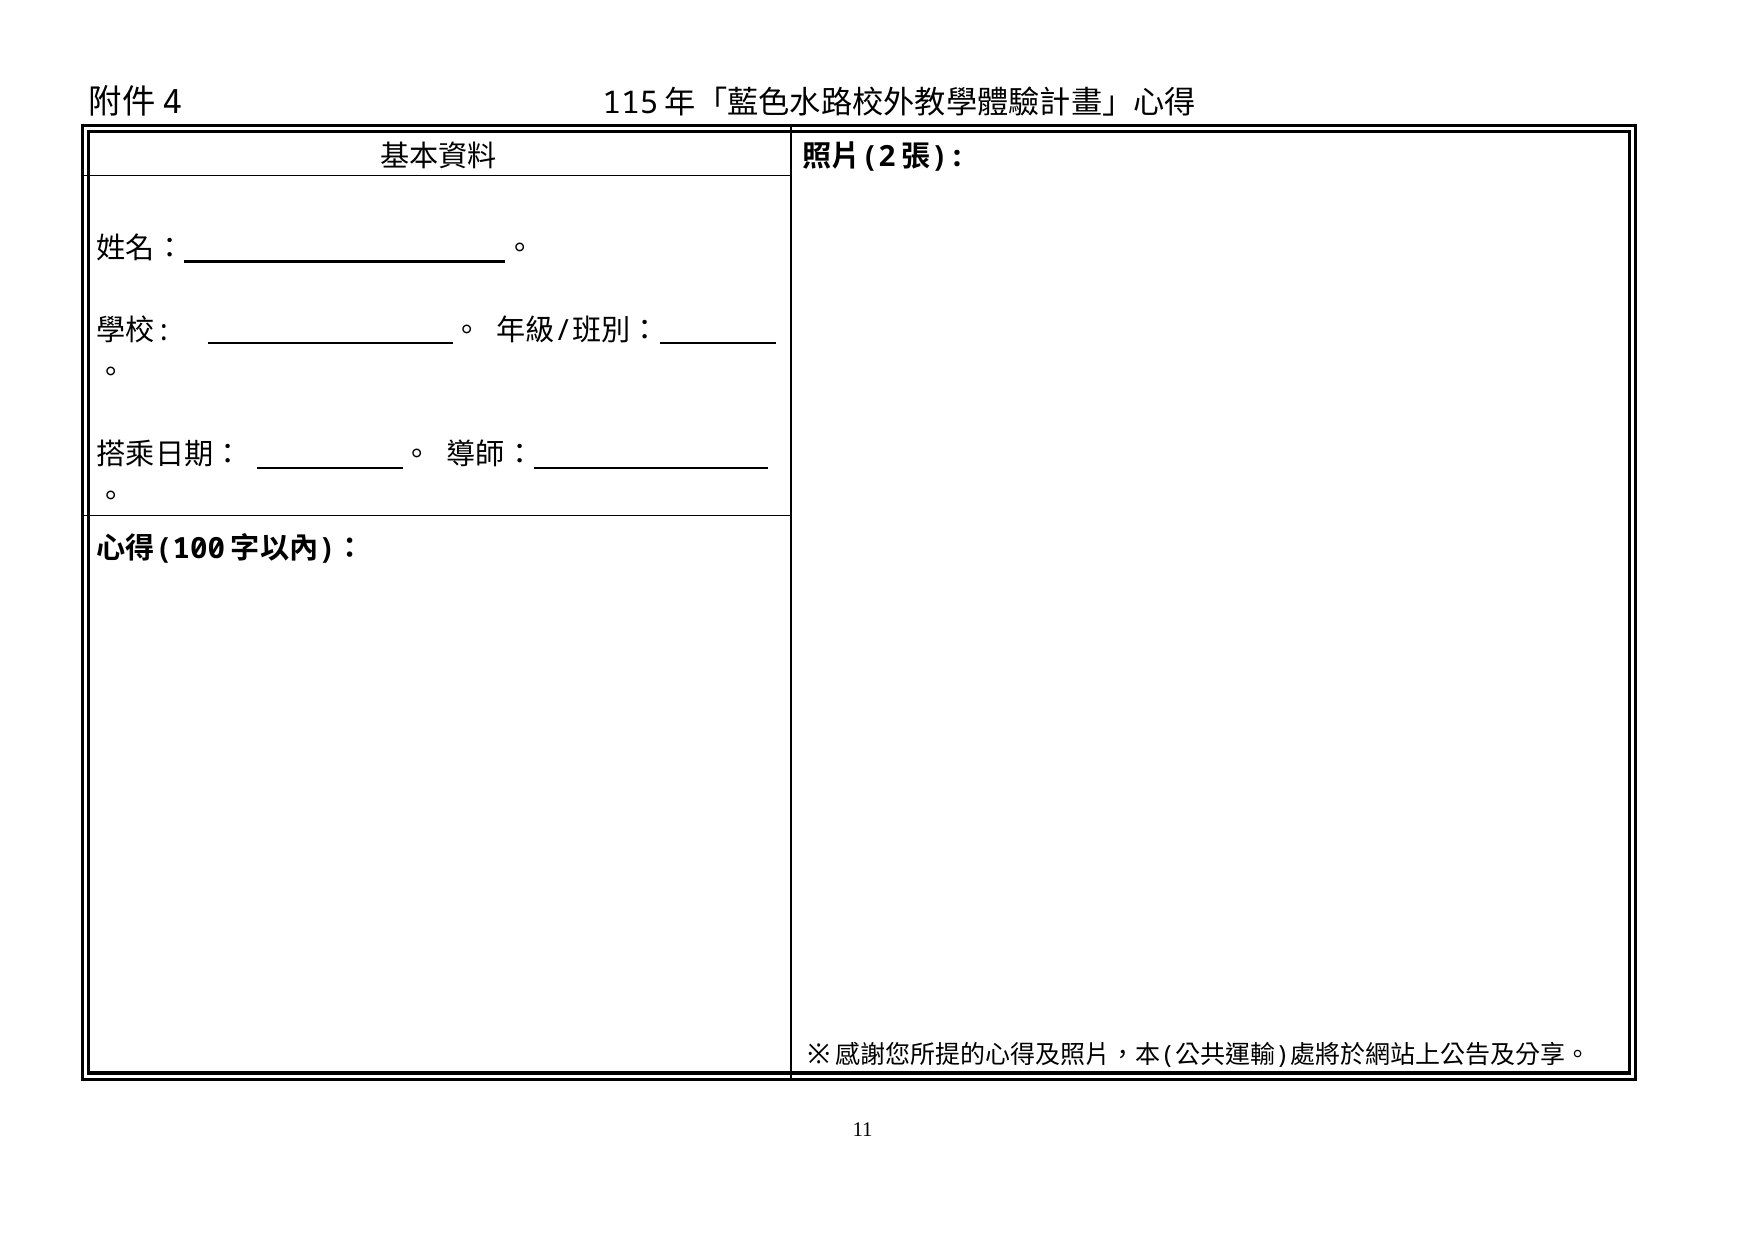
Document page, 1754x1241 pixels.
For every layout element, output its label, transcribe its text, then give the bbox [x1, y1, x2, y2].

table_cell 姓名： 。 學校: 。 年級/班別： 。 搭乘日期： 。 導師： 。 [90, 176, 790, 515]
table_cell 心得(100字以內)： [90, 516, 790, 1071]
text 附件4 115年「藍色水路校外教學體驗計畫」心得 [89, 75, 1636, 123]
table_header 照片(2張): ※感謝您所提的心得及照片，本(公共運輸)處將於網站上公告及分享。 [792, 127, 1632, 1071]
table_header 基本資料 [85, 127, 790, 175]
